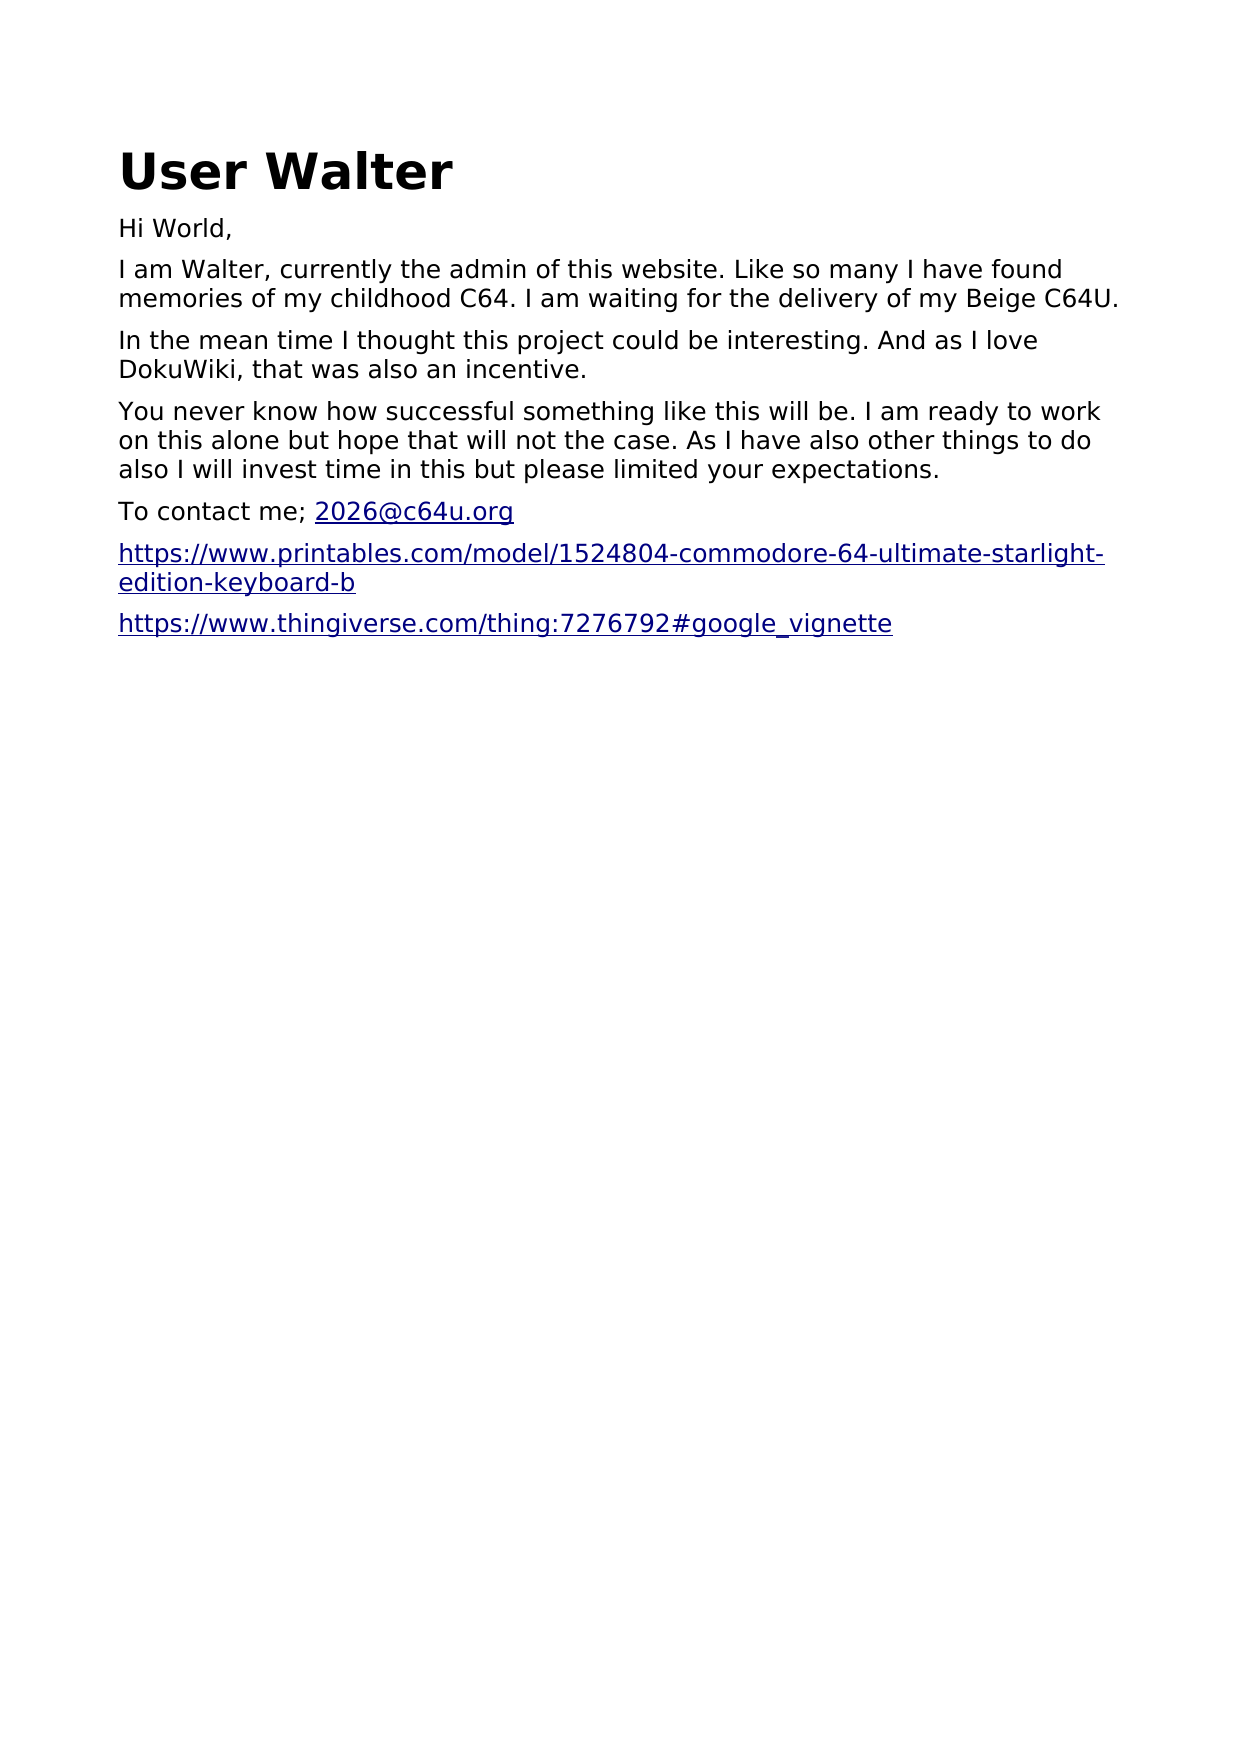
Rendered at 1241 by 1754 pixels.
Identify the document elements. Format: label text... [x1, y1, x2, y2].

text Hi World, [118, 214, 1122, 243]
text In the mean time I thought this project could be interesting. And as I love DokuWiki, that was also an incentive. [118, 326, 1122, 385]
text https://www.printables.com/model/1524804-commodore-64-ultimate-starlight-edition-keyboard-b [118, 539, 1122, 597]
text https://www.thingiverse.com/thing:7276792#google_vignette [118, 610, 1122, 639]
text I am Walter, currently the admin of this website. Like so many I have found memories of my childhood C64. I am waiting for the delivery of my Beige C64U. [118, 256, 1122, 314]
text You never know how successful something like this will be. I am ready to work on this alone but hope that will not the case. As I have also other things to do also I will invest time in this but please limited your expectations. [118, 397, 1122, 485]
subtitle User Walter [118, 143, 1122, 201]
text To contact me; 2026@c64u.org [118, 497, 1122, 526]
